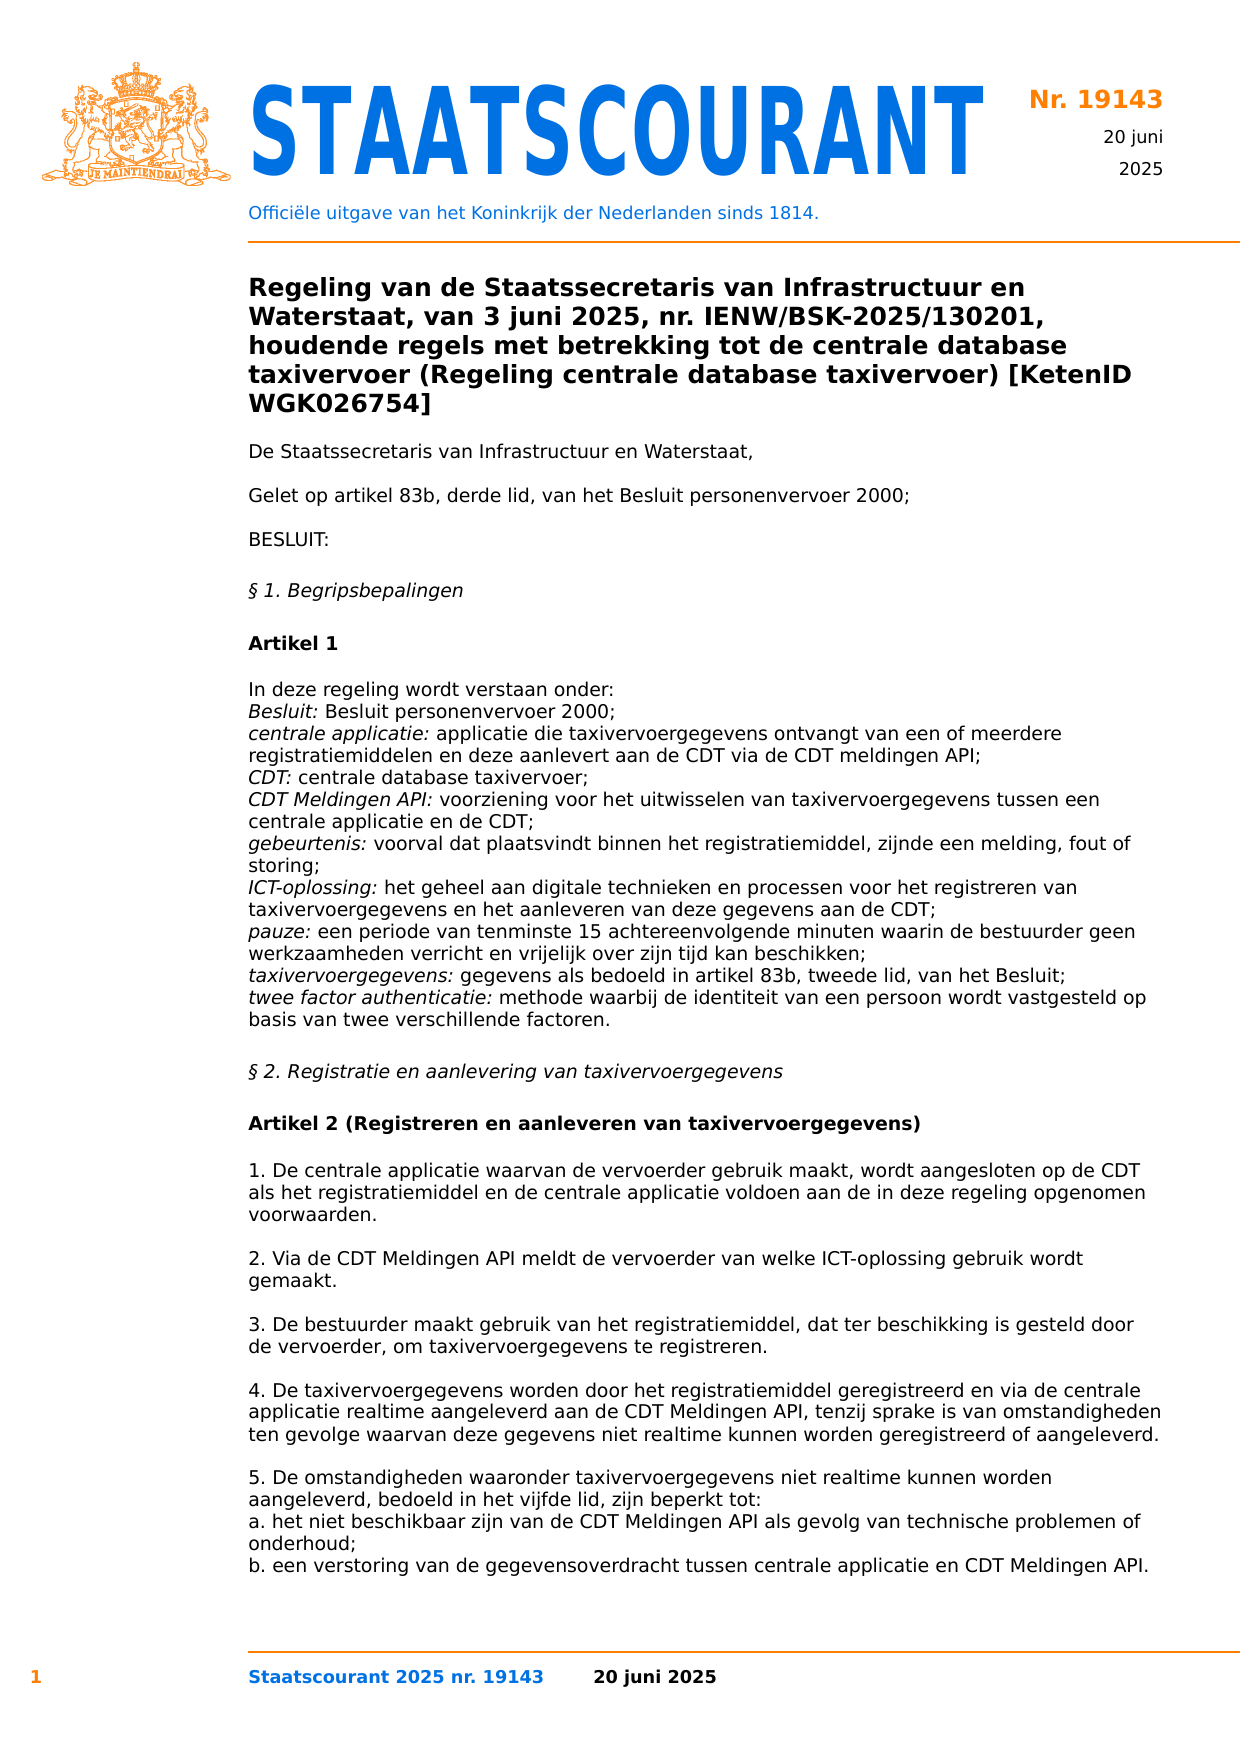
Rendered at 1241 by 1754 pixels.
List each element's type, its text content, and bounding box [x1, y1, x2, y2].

text pauze: een periode van tenminste 15 achtereenvolgende minuten waarin de bestuurder geen werkzaamheden verricht en vrijelijk over zijn tijd kan beschikken; [248, 921, 1163, 965]
text ICT-oplossing: het geheel aan digitale technieken en processen voor het registreren van taxivervoergegevens en het aanleveren van deze gegevens aan de CDT; [248, 877, 1163, 921]
text 4. De taxivervoergegevens worden door het registratiemiddel geregistreerd en via de centrale applicatie realtime aangeleverd aan de CDT Meldingen API, tenzij sprake is van omstandigheden ten gevolge waarvan deze gegevens niet realtime kunnen worden geregistreerd of aangeleverd. [248, 1379, 1163, 1445]
table_header [25, 62, 248, 241]
table_cell 20 juni [998, 121, 1240, 153]
text BESLUIT: [248, 528, 1163, 550]
subtitle § 2. Registratie en aanlevering van taxivervoergegevens [248, 1061, 1163, 1083]
text De Staatssecretaris van Infrastructuur en Waterstaat, [248, 441, 1163, 463]
text Gelet op artikel 83b, derde lid, van het Besluit personenvervoer 2000; [248, 484, 1163, 507]
text twee factor authenticatie: methode waarbij de identiteit van een persoon wordt vastgesteld op basis van twee verschillende factoren. [248, 987, 1163, 1031]
text In deze regeling wordt verstaan onder: [248, 679, 1163, 701]
subtitle Regeling van de Staatssecretaris van Infrastructuur en Waterstaat, van 3 juni 2025, nr. IENW/BSK-2025/130201, houdende regels met betrekking tot de centrale database taxivervoer (Regeling centrale database taxivervoer) [KetenID WGK026754] [248, 273, 1163, 419]
text 1. De centrale applicatie waarvan de vervoerder gebruik maakt, wordt aangesloten op de CDT als het registratiemiddel en de centrale applicatie voldoen aan de in deze regeling opgenomen voorwaarden. [248, 1160, 1163, 1226]
text gebeurtenis: voorval dat plaatsvindt binnen het registratiemiddel, zijnde een melding, fout of storing; [248, 833, 1163, 877]
table_header Nr. 19143 [998, 62, 1240, 121]
text CDT: centrale database taxivervoer; [248, 767, 1163, 789]
text centrale applicatie: applicatie die taxivervoergegevens ontvangt van een of meerdere registratiemiddelen en deze aanlevert aan de CDT via de CDT meldingen API; [248, 723, 1163, 767]
subtitle Artikel 2 (Registreren en aanleveren van taxivervoergegevens) [248, 1113, 1163, 1135]
text 3. De bestuurder maakt gebruik van het registratiemiddel, dat ter beschikking is gesteld door de vervoerder, om taxivervoergegevens te registreren. [248, 1314, 1163, 1358]
text CDT Meldingen API: voorziening voor het uitwisselen van taxivervoergegevens tussen een centrale applicatie en de CDT; [248, 789, 1163, 833]
text b. een verstoring van de gegevensoverdracht tussen centrale applicatie en CDT Meldingen API. [248, 1555, 1163, 1577]
text 2. Via de CDT Meldingen API meldt de vervoerder van welke ICT-oplossing gebruik wordt gemaakt. [248, 1248, 1163, 1292]
text Besluit: Besluit personenvervoer 2000; [248, 701, 1163, 723]
text 5. De omstandigheden waaronder taxivervoergegevens niet realtime kunnen worden aangeleverd, bedoeld in het vijfde lid, zijn beperkt tot: [248, 1467, 1163, 1511]
subtitle Artikel 1 [248, 632, 1163, 654]
table_header STAATSCOURANT [248, 62, 998, 203]
text a. het niet beschikbaar zijn van de CDT Meldingen API als gevolg van technische problemen of onderhoud; [248, 1511, 1163, 1555]
picture [41, 62, 231, 186]
table_cell Officiële uitgave van het Koninkrijk der Nederlanden sinds 1814. [248, 203, 1240, 241]
table_cell 2025 [998, 153, 1240, 203]
subtitle § 1. Begripsbepalingen [248, 580, 1163, 602]
text taxivervoergegevens: gegevens als bedoeld in artikel 83b, tweede lid, van het Besluit; [248, 965, 1163, 987]
